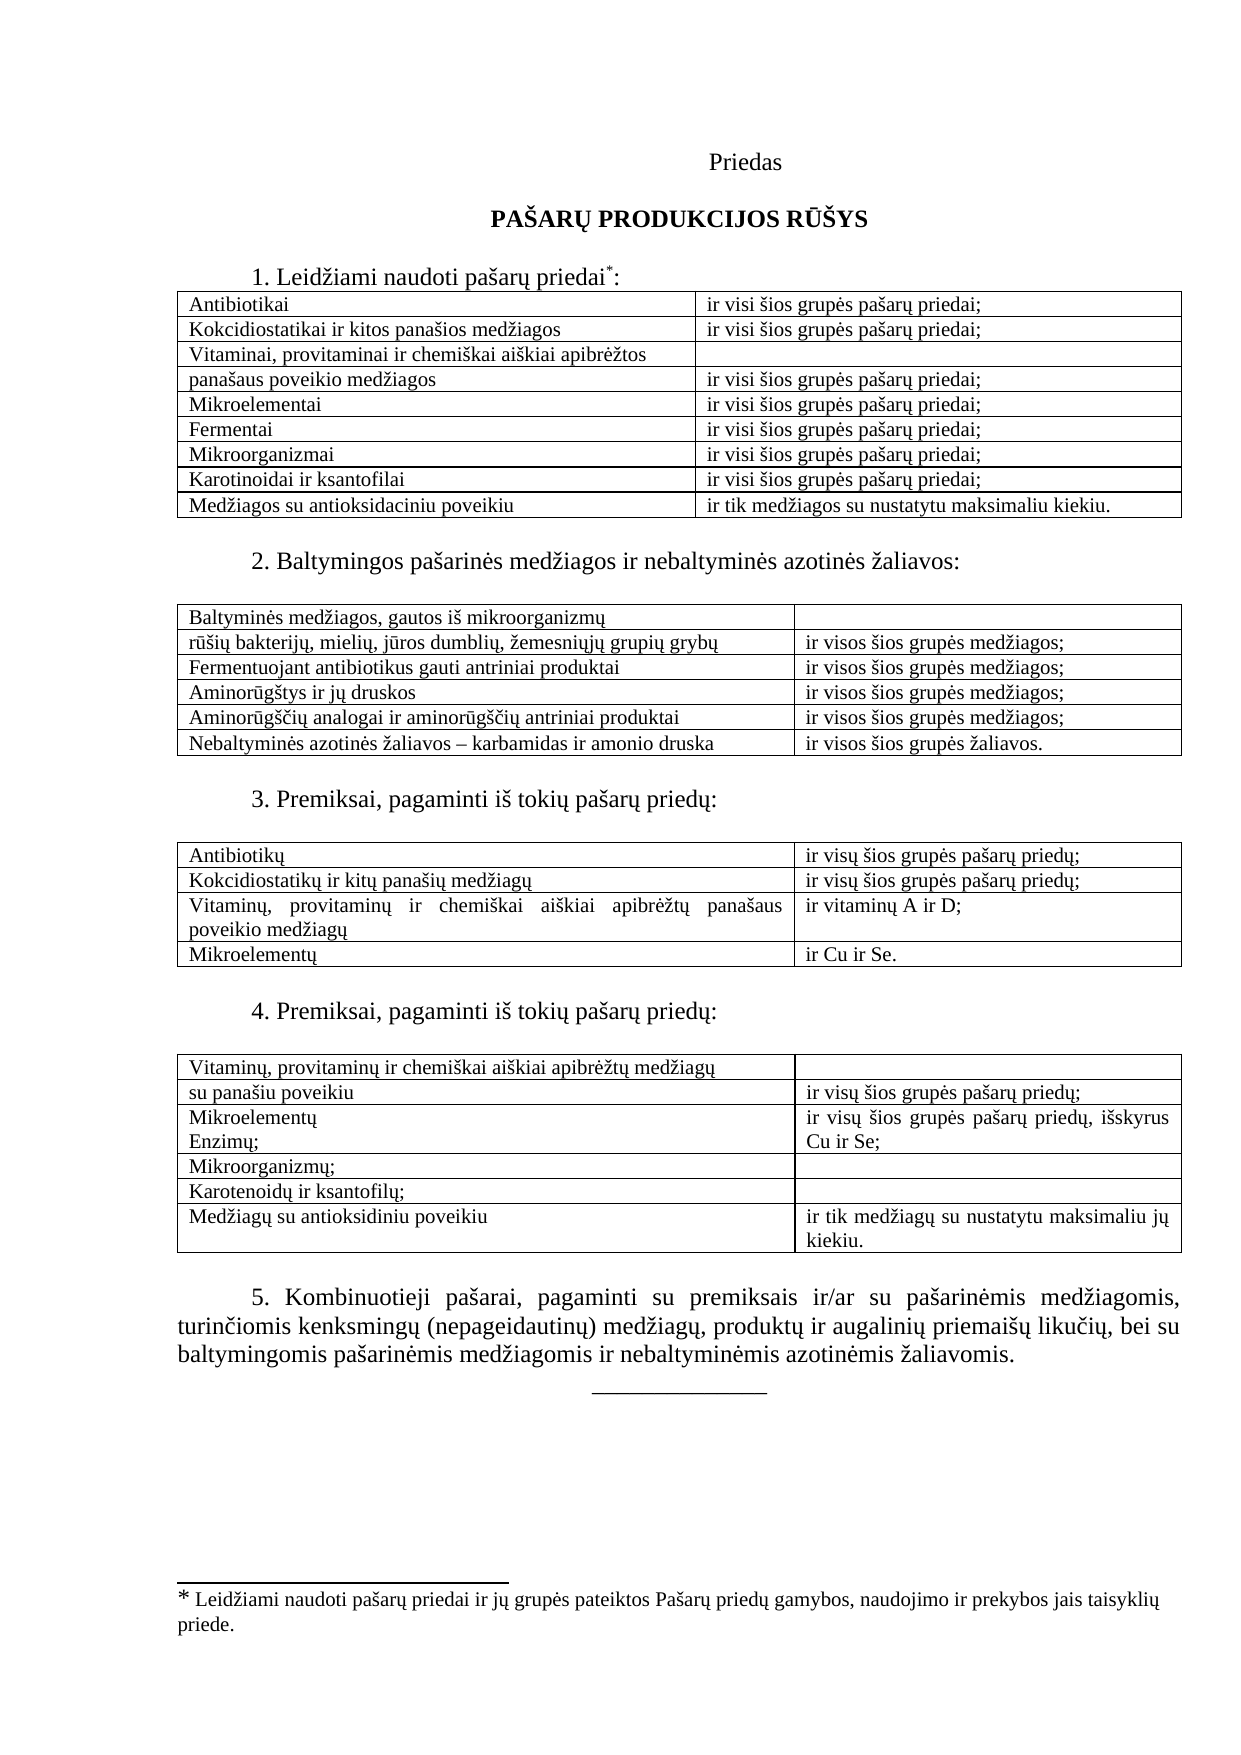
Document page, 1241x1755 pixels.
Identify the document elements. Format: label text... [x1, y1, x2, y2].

table_cell ir visi šios grupės pašarų priedai; [696, 367, 1181, 391]
table_cell Aminorūgštys ir jų druskos [178, 680, 794, 704]
table_cell Mikroelementai [178, 392, 695, 416]
table_cell Aminorūgščių analogai ir aminorūgščių antriniai produktai [178, 705, 794, 729]
text 5. Kombinuotieji pašarai, pagaminti su premiksais ir/ar su pašarinėmis medžiagomis, turinčiomis kenksmingų (nepageidautinų) medžiagų, produktų ir augalinių priemaišų likučių, bei su baltymingomis pašarinėmis medžiagomis ir nebaltyminėmis azotinėmis žaliavomis. [177, 1282, 1181, 1368]
text 3. Premiksai, pagaminti iš tokių pašarų priedų: [177, 784, 1181, 813]
text 2. Baltymingos pašarinės medžiagos ir nebaltyminės azotinės žaliavos: [177, 546, 1181, 575]
table_header Antibiotikų [178, 843, 794, 867]
table_cell ir visos šios grupės medžiagos; [795, 630, 1181, 654]
text 1. Leidžiami naudoti pašarų priedai: [177, 262, 1181, 291]
table_cell ir visi šios grupės pašarų priedai; [696, 417, 1181, 441]
table_cell Mikroelementų Enzimų; [178, 1105, 794, 1153]
table_cell ir visi šios grupės pašarų priedai; [696, 317, 1181, 341]
table_header Antibiotikai [178, 292, 695, 316]
text Leidžiami naudoti pašarų priedai ir jų grupės pateiktos Pašarų priedų gamybos, naudojimo ir prekybos jais taisyklių priede. [177, 1583, 1181, 1636]
table_header ir visų šios grupės pašarų priedų; [795, 843, 1181, 867]
table_cell su panašiu poveikiu [178, 1080, 794, 1104]
text ______________ [177, 1368, 1181, 1397]
table_cell ir visos šios grupės medžiagos; [795, 655, 1181, 679]
table_cell Mikroorganizmai [178, 442, 695, 466]
table_header [796, 1055, 1181, 1079]
table_cell Medžiagų su antioksidiniu poveikiu [178, 1204, 794, 1252]
table_cell ir tik medžiagų su nustatytu maksimaliu jų kiekiu. [796, 1204, 1181, 1252]
table_cell Vitaminai, provitaminai ir chemiškai aiškiai apibrėžtos [178, 342, 695, 366]
table_cell Karotenoidų ir ksantofilų; [178, 1179, 794, 1203]
table_cell [696, 342, 1181, 366]
table_cell rūšių bakterijų, mielių, jūros dumblių, žemesniųjų grupių grybų [178, 630, 794, 654]
table_cell Mikroelementų [178, 942, 794, 966]
table_cell ir visos šios grupės medžiagos; [795, 680, 1181, 704]
table_cell Fermentai [178, 417, 695, 441]
table_cell Fermentuojant antibiotikus gauti antriniai produktai [178, 655, 794, 679]
table_cell ir vitaminų A ir D; [795, 893, 1181, 941]
table_cell [796, 1154, 1181, 1178]
table_cell ir visų šios grupės pašarų priedų; [795, 868, 1181, 892]
table_header Baltyminės medžiagos, gautos iš mikroorganizmų [178, 605, 794, 629]
table_cell Nebaltyminės azotinės žaliavos – karbamidas ir amonio druska [178, 730, 794, 754]
table_cell ir visų šios grupės pašarų priedų, išskyrus Cu ir Se; [796, 1105, 1181, 1153]
table_cell ir Cu ir Se. [795, 942, 1181, 966]
table_cell Vitaminų, provitaminų ir chemiškai aiškiai apibrėžtų panašaus poveikio medžiagų [178, 893, 794, 941]
table_cell Kokcidiostatikų ir kitų panašių medžiagų [178, 868, 794, 892]
table_cell Karotinoidai ir ksantofilai [178, 468, 695, 491]
table_cell Kokcidiostatikai ir kitos panašios medžiagos [178, 317, 695, 341]
table_cell panašaus poveikio medžiagos [178, 367, 695, 391]
table_cell ir visi šios grupės pašarų priedai; [696, 468, 1181, 491]
table_cell ir tik medžiagos su nustatytu maksimaliu kiekiu. [696, 493, 1181, 517]
table_cell ir visos šios grupės medžiagos; [795, 705, 1181, 729]
table_cell ir visų šios grupės pašarų priedų; [796, 1080, 1181, 1104]
table_cell ir visi šios grupės pašarų priedai; [696, 392, 1181, 416]
text Priedas [177, 147, 1181, 176]
table_cell ir visos šios grupės žaliavos. [795, 730, 1181, 754]
text 4. Premiksai, pagaminti iš tokių pašarų priedų: [177, 996, 1181, 1025]
table_header ir visi šios grupės pašarų priedai; [696, 292, 1181, 316]
table_cell Mikroorganizmų; [178, 1154, 794, 1178]
text PAŠARŲ PRODUKCIJOS RŪŠYS [177, 204, 1181, 233]
table_cell Medžiagos su antioksidaciniu poveikiu [178, 493, 695, 517]
table_cell [796, 1179, 1181, 1203]
table_header Vitaminų, provitaminų ir chemiškai aiškiai apibrėžtų medžiagų [178, 1055, 794, 1079]
table_cell ir visi šios grupės pašarų priedai; [696, 442, 1181, 466]
table_header [795, 605, 1181, 629]
